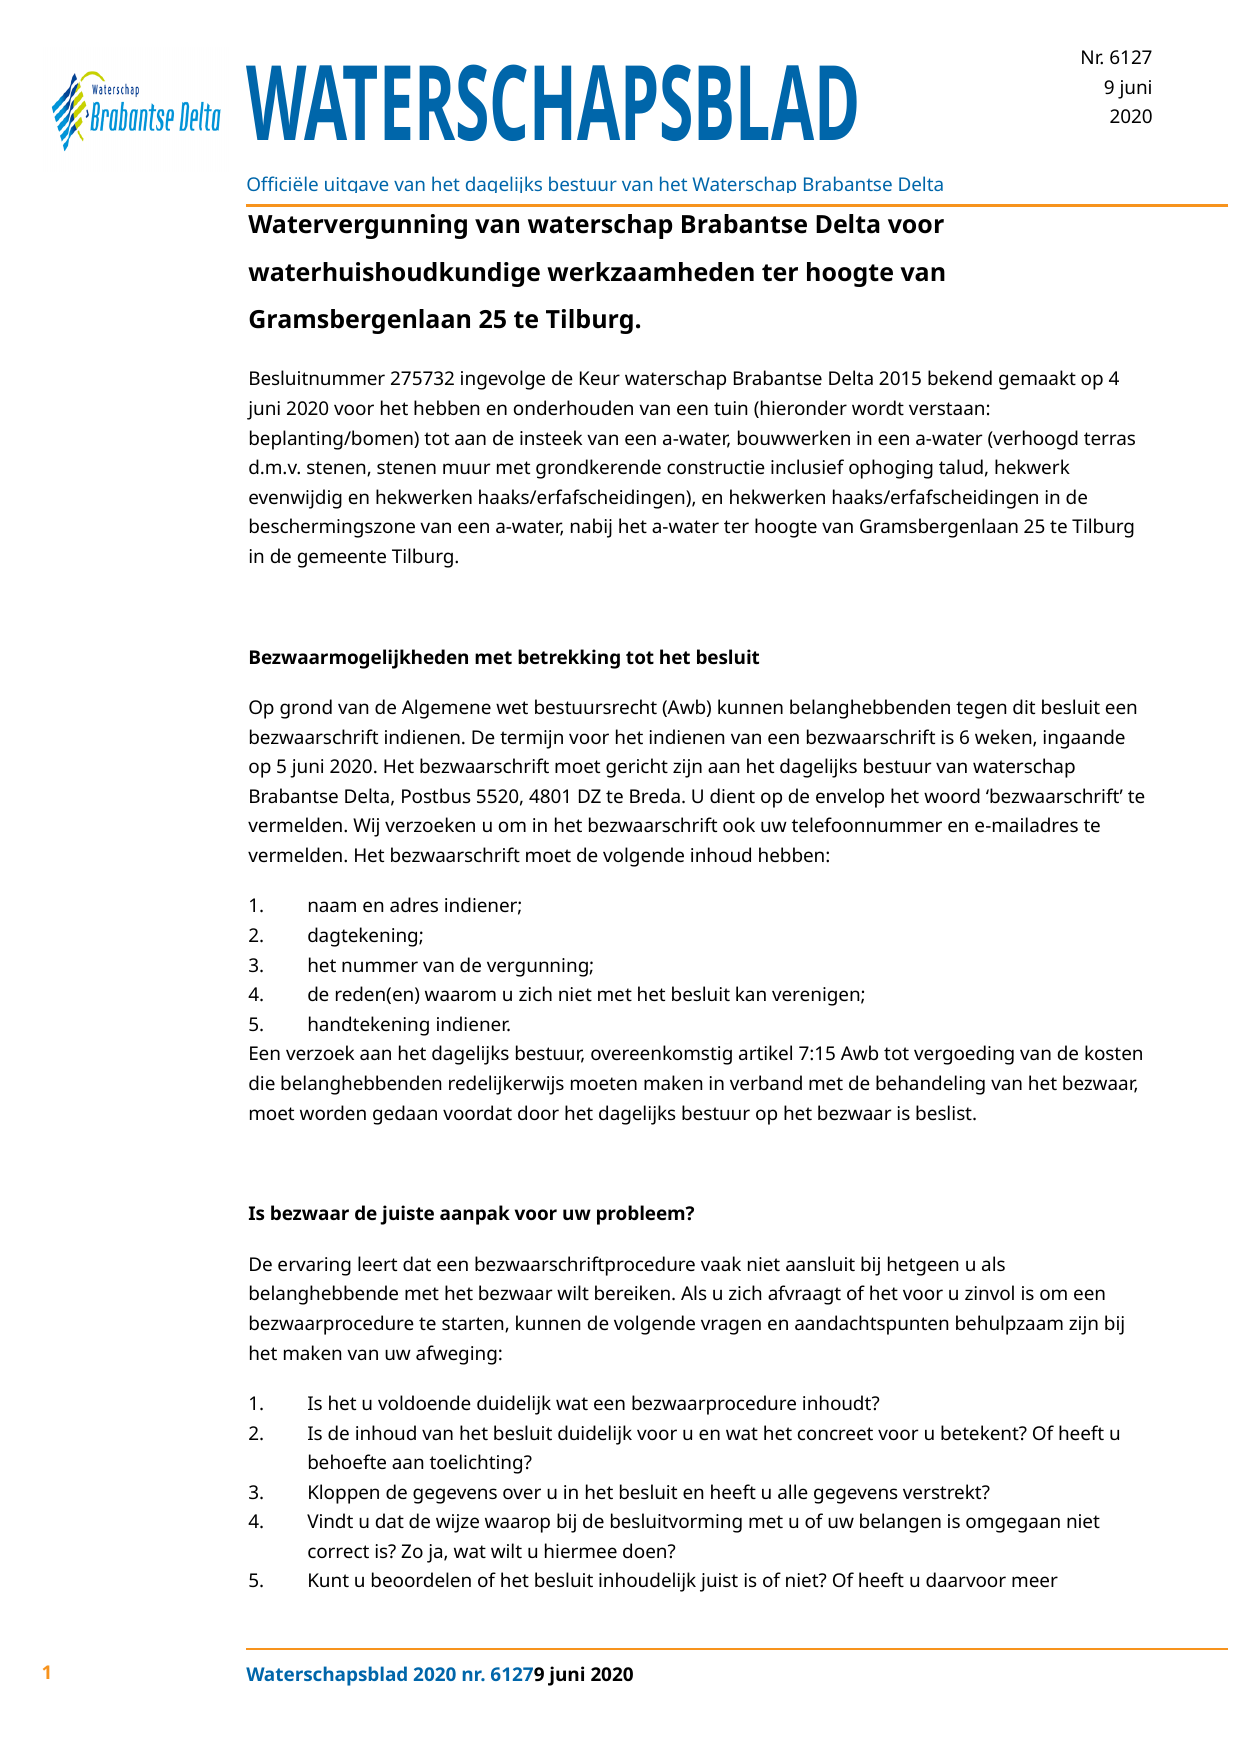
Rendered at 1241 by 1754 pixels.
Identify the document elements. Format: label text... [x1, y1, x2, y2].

list Is het u voldoende duidelijk wat een bezwaarprocedure inhoudt? [248, 1390, 1152, 1416]
list Vindt u dat de wijze waarop bij de besluitvorming met u of uw belangen is omgegaan niet correct is? Zo ja, wat wilt u hiermee doen? [248, 1508, 1152, 1564]
text Een verzoek aan het dagelijks bestuur, overeenkomstig artikel 7:15 Awb tot vergoeding van de kosten die belanghebbenden redelijkerwijs moeten maken in verband met de behandeling van het bezwaar, moet worden gedaan voordat door het dagelijks bestuur op het bezwaar is beslist. [248, 1041, 1152, 1125]
list dagtekening; [248, 922, 1152, 948]
text Op grond van de Algemene wet bestuursrecht (Awb) kunnen belanghebbenden tegen dit besluit een bezwaarschrift indienen. De termijn voor het indienen van een bezwaarschrift is 6 weken, ingaande op 5 juni 2020. Het bezwaarschrift moet gericht zijn aan het dagelijks bestuur van waterschap Brabantse Delta, Postbus 5520, 4801 DZ te Breda. U dient op de envelop het woord ‘bezwaarschrift’ te vermelden. Wij verzoeken u om in het bezwaarschrift ook uw telefoonnummer en e‑mailadres te vermelden. Het bezwaarschrift moet de volgende inhoud hebben: [248, 694, 1152, 868]
text De ervaring leert dat een bezwaarschriftprocedure vaak niet aansluit bij hetgeen u als belanghebbende met het bezwaar wilt bereiken. Als u zich afvraagt of het voor u zinvol is om een bezwaarprocedure te starten, kunnen de volgende vragen en aandachtspunten behulpzaam zijn bij het maken van uw afweging: [248, 1251, 1152, 1365]
text Is bezwaar de juiste aanpak voor uw probleem? [248, 1201, 1152, 1226]
text Besluitnummer 275732 ingevolge de Keur waterschap Brabantse Delta 2015 bekend gemaakt op 4 juni 2020 voor het hebben en onderhouden van een tuin (hieronder wordt verstaan: beplanting/bomen) tot aan de insteek van een a-water, bouwwerken in een a-water (verhoogd terras d.m.v. stenen, stenen muur met grondkerende constructie inclusief ophoging talud, hekwerk evenwijdig en hekwerken haaks/erfafscheidingen), en hekwerken haaks/erfafscheidingen in de beschermingszone van een a-water, nabij het a-water ter hoogte van Gramsbergenlaan 25 te Tilburg in de gemeente Tilburg. [248, 366, 1152, 569]
list Is de inhoud van het besluit duidelijk voor u en wat het concreet voor u betekent? Of heeft u behoefte aan toelichting? [248, 1420, 1152, 1475]
text Bezwaarmogelijkheden met betrekking tot het besluit [248, 644, 1152, 669]
list handtekening indiener. [248, 1011, 1152, 1037]
picture [41, 47, 231, 172]
list naam en adres indiener; [248, 893, 1152, 918]
list Kloppen de gegevens over u in het besluit en heeft u alle gegevens verstrekt? [248, 1479, 1152, 1504]
list de reden(en) waarom u zich niet met het besluit kan verenigen; [248, 981, 1152, 1007]
list Kunt u beoordelen of het besluit inhoudelijk juist is of niet? Of heeft u daarvoor meer [248, 1568, 1152, 1593]
text Watervergunning van waterschap Brabantse Delta voor waterhuishoudkundige werkzaamheden ter hoogte van Gramsbergenlaan 25 te Tilburg. [248, 207, 1152, 336]
list het nummer van de vergunning; [248, 952, 1152, 977]
